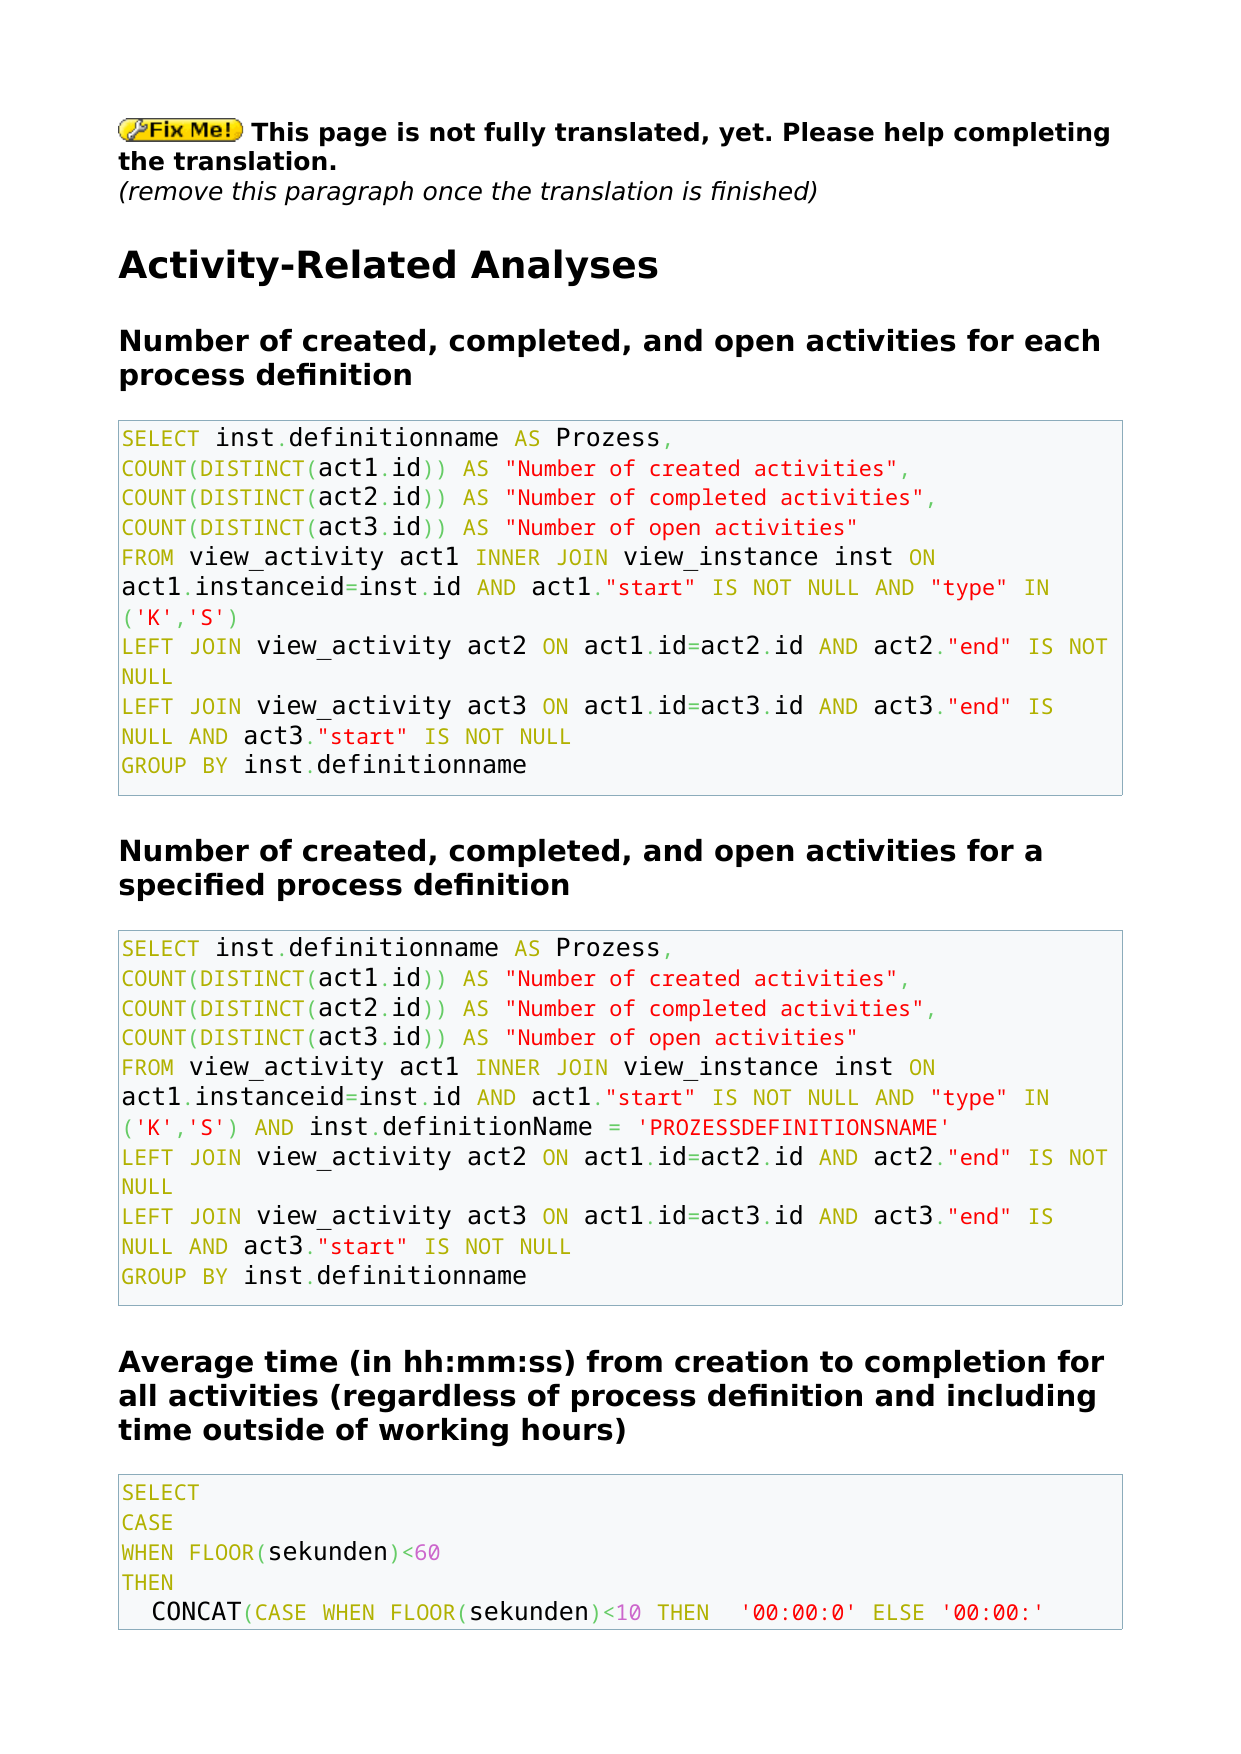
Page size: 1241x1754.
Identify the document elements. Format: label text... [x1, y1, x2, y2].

picture [118, 118, 244, 142]
subtitle Number of created, completed, and open activities for each process definition [118, 324, 1122, 392]
subtitle Number of created, completed, and open activities for a specified process definition [118, 835, 1122, 903]
subtitle Average time (in hh:mm:ss) from creation to completion for all activities (regardless of process definition and including time outside of working hours) [118, 1345, 1122, 1447]
text This page is not fully translated, yet. Please help completing the translation. (remove this paragraph once the translation is finished) [118, 118, 1122, 206]
table_header SELECT CASE WHEN FLOOR(sekunden)<60 THEN CONCAT(CASE WHEN FLOOR(sekunden)<10 THEN '00:00:0' ELSE '00:00:' [119, 1475, 1122, 1629]
subtitle Activity-Related Analyses [118, 243, 1122, 287]
table_header SELECT inst.definitionname AS Prozess, COUNT(DISTINCT(act1.id)) AS "Number of created activities", COUNT(DISTINCT(act2.id)) AS "Number of completed activities", COUNT(DISTINCT(act3.id)) AS "Number of open activities" FROM view_activity act1 INNER JOIN view_instance inst ON act1.instanceid=inst.id AND act1."start" IS NOT NULL AND "type" IN ('K','S') LEFT JOIN view_activity act2 ON act1.id=act2.id AND act2."end" IS NOT NULL LEFT JOIN view_activity act3 ON act1.id=act3.id AND act3."end" IS NULL AND act3."start" IS NOT NULL GROUP BY inst.definitionname​ [119, 421, 1122, 795]
table_header SELECT inst.definitionname AS Prozess, COUNT(DISTINCT(act1.id)) AS "Number of created activities", COUNT(DISTINCT(act2.id)) AS "Number of completed activities", COUNT(DISTINCT(act3.id)) AS "Number of open activities" FROM view_activity act1 INNER JOIN view_instance inst ON act1.instanceid=inst.id AND act1."start" IS NOT NULL AND "type" IN ('K','S') AND inst.definitionName = 'PROZESSDEFINITIONSNAME' LEFT JOIN view_activity act2 ON act1.id=act2.id AND act2."end" IS NOT NULL LEFT JOIN view_activity act3 ON act1.id=act3.id AND act3."end" IS NULL AND act3."start" IS NOT NULL GROUP BY inst.definitionname​ [119, 931, 1122, 1305]
